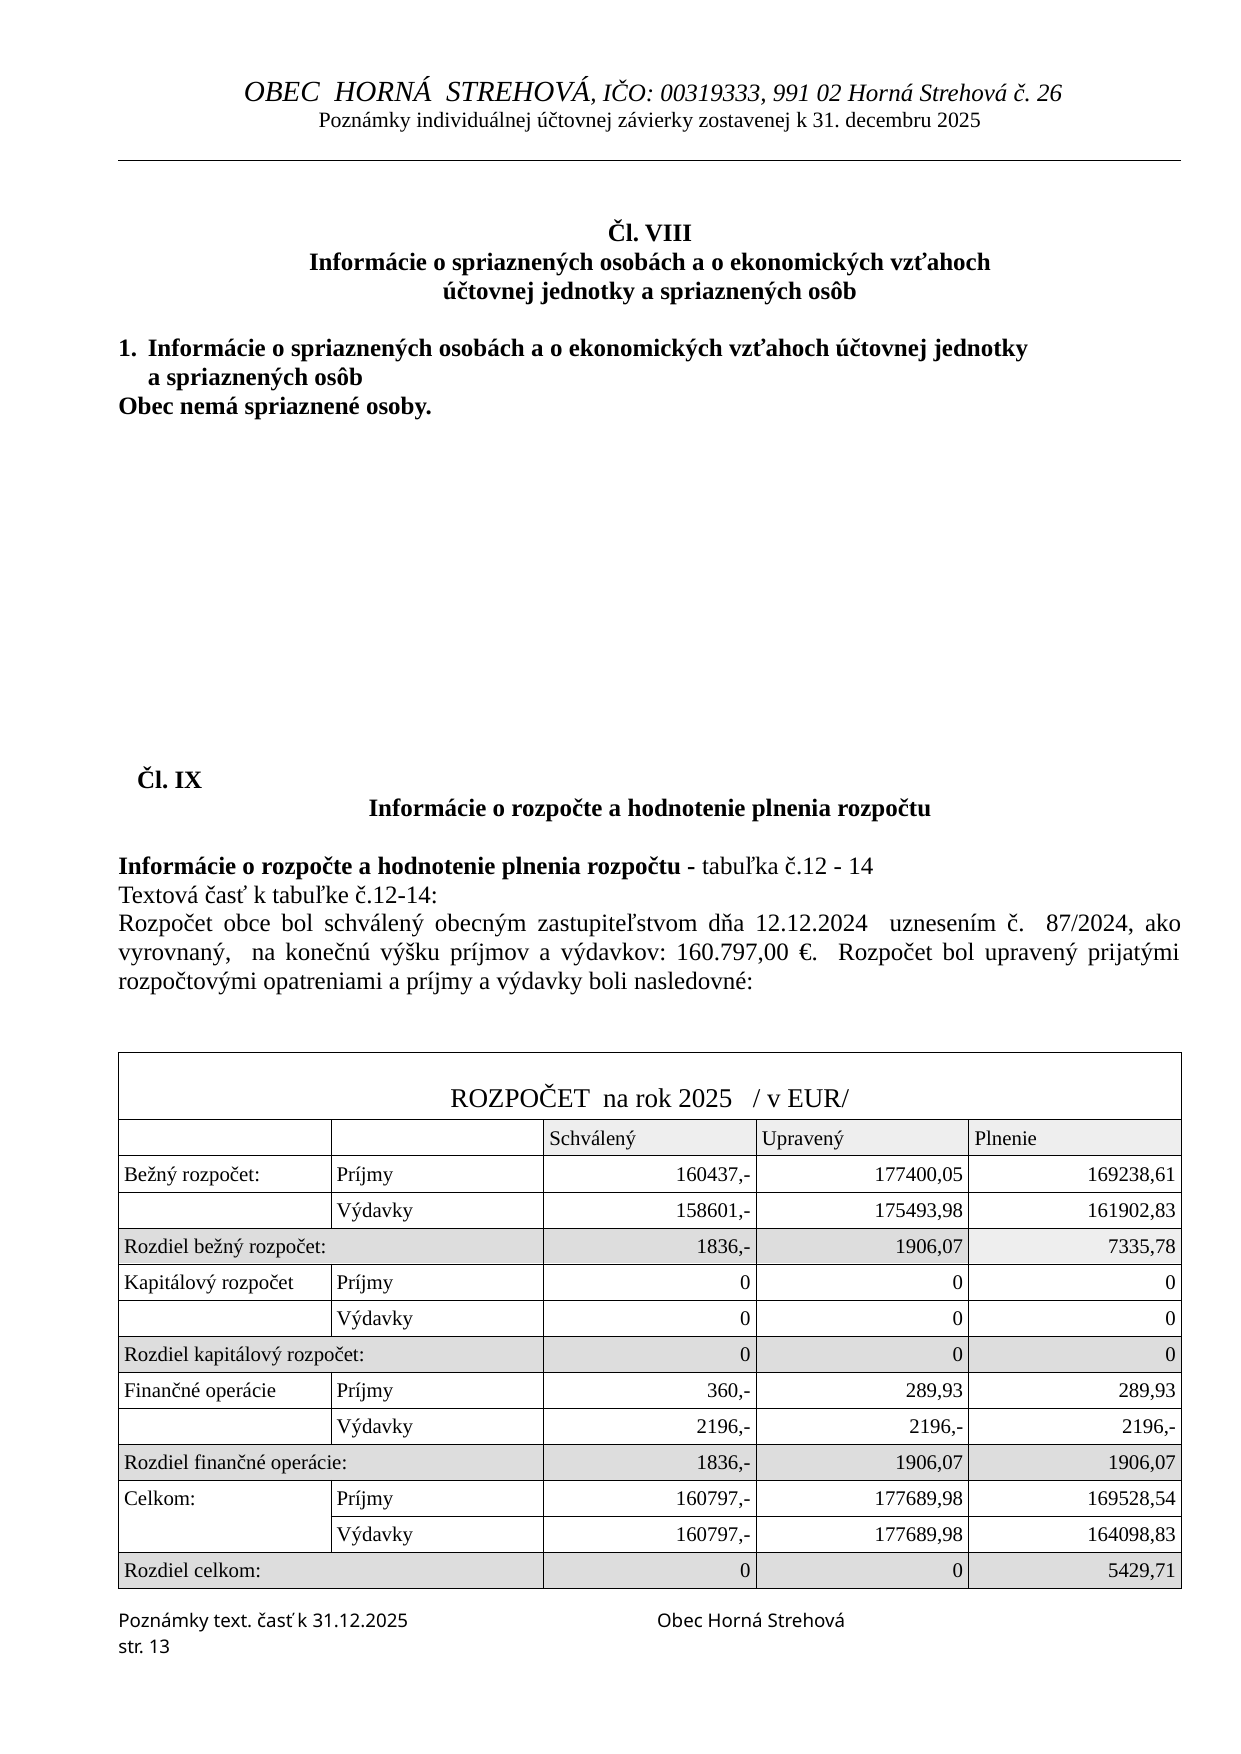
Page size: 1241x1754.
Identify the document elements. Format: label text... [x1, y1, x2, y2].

table_cell 160437,- [544, 1156, 756, 1191]
text Obec nemá spriaznené osoby. [118, 391, 1181, 420]
table_cell 289,93 [969, 1373, 1181, 1408]
table_cell Bežný rozpočet: [119, 1156, 331, 1191]
table_cell 360,- [544, 1373, 756, 1408]
table_cell Upravený [757, 1120, 968, 1155]
table_cell Výdavky [332, 1301, 543, 1336]
table_cell 1906,07 [757, 1445, 968, 1480]
table_cell 0 [757, 1265, 968, 1299]
table_cell 0 [544, 1553, 756, 1588]
table_cell Výdavky [332, 1517, 543, 1552]
table_cell Plnenie [969, 1120, 1181, 1155]
table_cell Príjmy [332, 1265, 543, 1299]
table_cell 0 [757, 1301, 968, 1336]
table_cell 177689,98 [757, 1481, 968, 1516]
table_cell 2196,- [969, 1409, 1181, 1444]
text Rozpočet obce bol schválený obecným zastupiteľstvom dňa 12.12.2024 uznesením č. 87/2024, ako vyrovnaný, na konečnú výšku príjmov a výdavkov: 160.797,00 €. Rozpočet bol upravený prijatými rozpočtovými opatreniami a príjmy a výdavky boli nasledovné: [118, 908, 1181, 995]
table_cell 177400,05 [757, 1156, 968, 1191]
table_header ROZPOČET na rok 2025 / v EUR/ [119, 1053, 1181, 1119]
table_cell Výdavky [332, 1193, 543, 1227]
table_cell 158601,- [544, 1193, 756, 1227]
table_cell 161902,83 [969, 1193, 1181, 1227]
table_cell 1836,- [544, 1445, 756, 1480]
table_cell 289,93 [757, 1373, 968, 1408]
table_cell Výdavky [332, 1409, 543, 1444]
list Informácie o spriaznených osobách a o ekonomických vzťahoch účtovnej jednotky a spriaznených osôb [118, 333, 1181, 391]
table_cell 0 [544, 1301, 756, 1336]
table_cell 0 [544, 1265, 756, 1299]
text Textová časť k tabuľke č.12-14: [118, 880, 1181, 908]
table_cell Kapitálový rozpočet [119, 1265, 331, 1299]
table_cell 2196,- [544, 1409, 756, 1444]
table_cell 1906,07 [757, 1229, 968, 1263]
table_cell 1836,- [544, 1229, 756, 1263]
table_cell 169528,54 [969, 1481, 1181, 1516]
table_cell 0 [969, 1301, 1181, 1336]
table_cell Rozdiel celkom: [119, 1553, 543, 1588]
table_cell [119, 1193, 331, 1227]
table_cell 177689,98 [757, 1517, 968, 1552]
table_cell 0 [757, 1553, 968, 1588]
text Informácie o rozpočte a hodnotenie plnenia rozpočtu - tabuľka č.12 - 14 [118, 851, 1181, 880]
table_cell Príjmy [332, 1373, 543, 1408]
table_cell Celkom: [119, 1481, 331, 1552]
table_cell 0 [757, 1337, 968, 1372]
text účtovnej jednotky a spriaznených osôb [118, 276, 1181, 305]
table_cell Rozdiel bežný rozpočet: [119, 1229, 543, 1263]
table_cell Rozdiel finančné operácie: [119, 1445, 543, 1480]
table_cell 0 [969, 1337, 1181, 1372]
table_cell 5429,71 [969, 1553, 1181, 1588]
table_cell Finančné operácie [119, 1373, 331, 1408]
table_cell Rozdiel kapitálový rozpočet: [119, 1337, 543, 1372]
table_cell 160797,- [544, 1481, 756, 1516]
table_cell 2196,- [757, 1409, 968, 1444]
table_cell [332, 1120, 543, 1155]
table_cell 0 [544, 1337, 756, 1372]
table_cell Príjmy [332, 1156, 543, 1191]
table_cell 7335,78 [969, 1229, 1181, 1263]
text Informácie o rozpočte a hodnotenie plnenia rozpočtu [118, 793, 1181, 822]
table_cell 175493,98 [757, 1193, 968, 1227]
text Čl. VIII [118, 218, 1181, 247]
table_cell Schválený [544, 1120, 756, 1155]
table_cell [119, 1301, 331, 1336]
table_cell 1906,07 [969, 1445, 1181, 1480]
table_cell 0 [969, 1265, 1181, 1299]
table_cell [119, 1409, 331, 1444]
text Čl. IX [118, 765, 1181, 793]
text Informácie o spriaznených osobách a o ekonomických vzťahoch [118, 247, 1181, 276]
table_cell Príjmy [332, 1481, 543, 1516]
table_cell 164098,83 [969, 1517, 1181, 1552]
table_cell [119, 1120, 331, 1155]
table_cell 169238,61 [969, 1156, 1181, 1191]
table_cell 160797,- [544, 1517, 756, 1552]
